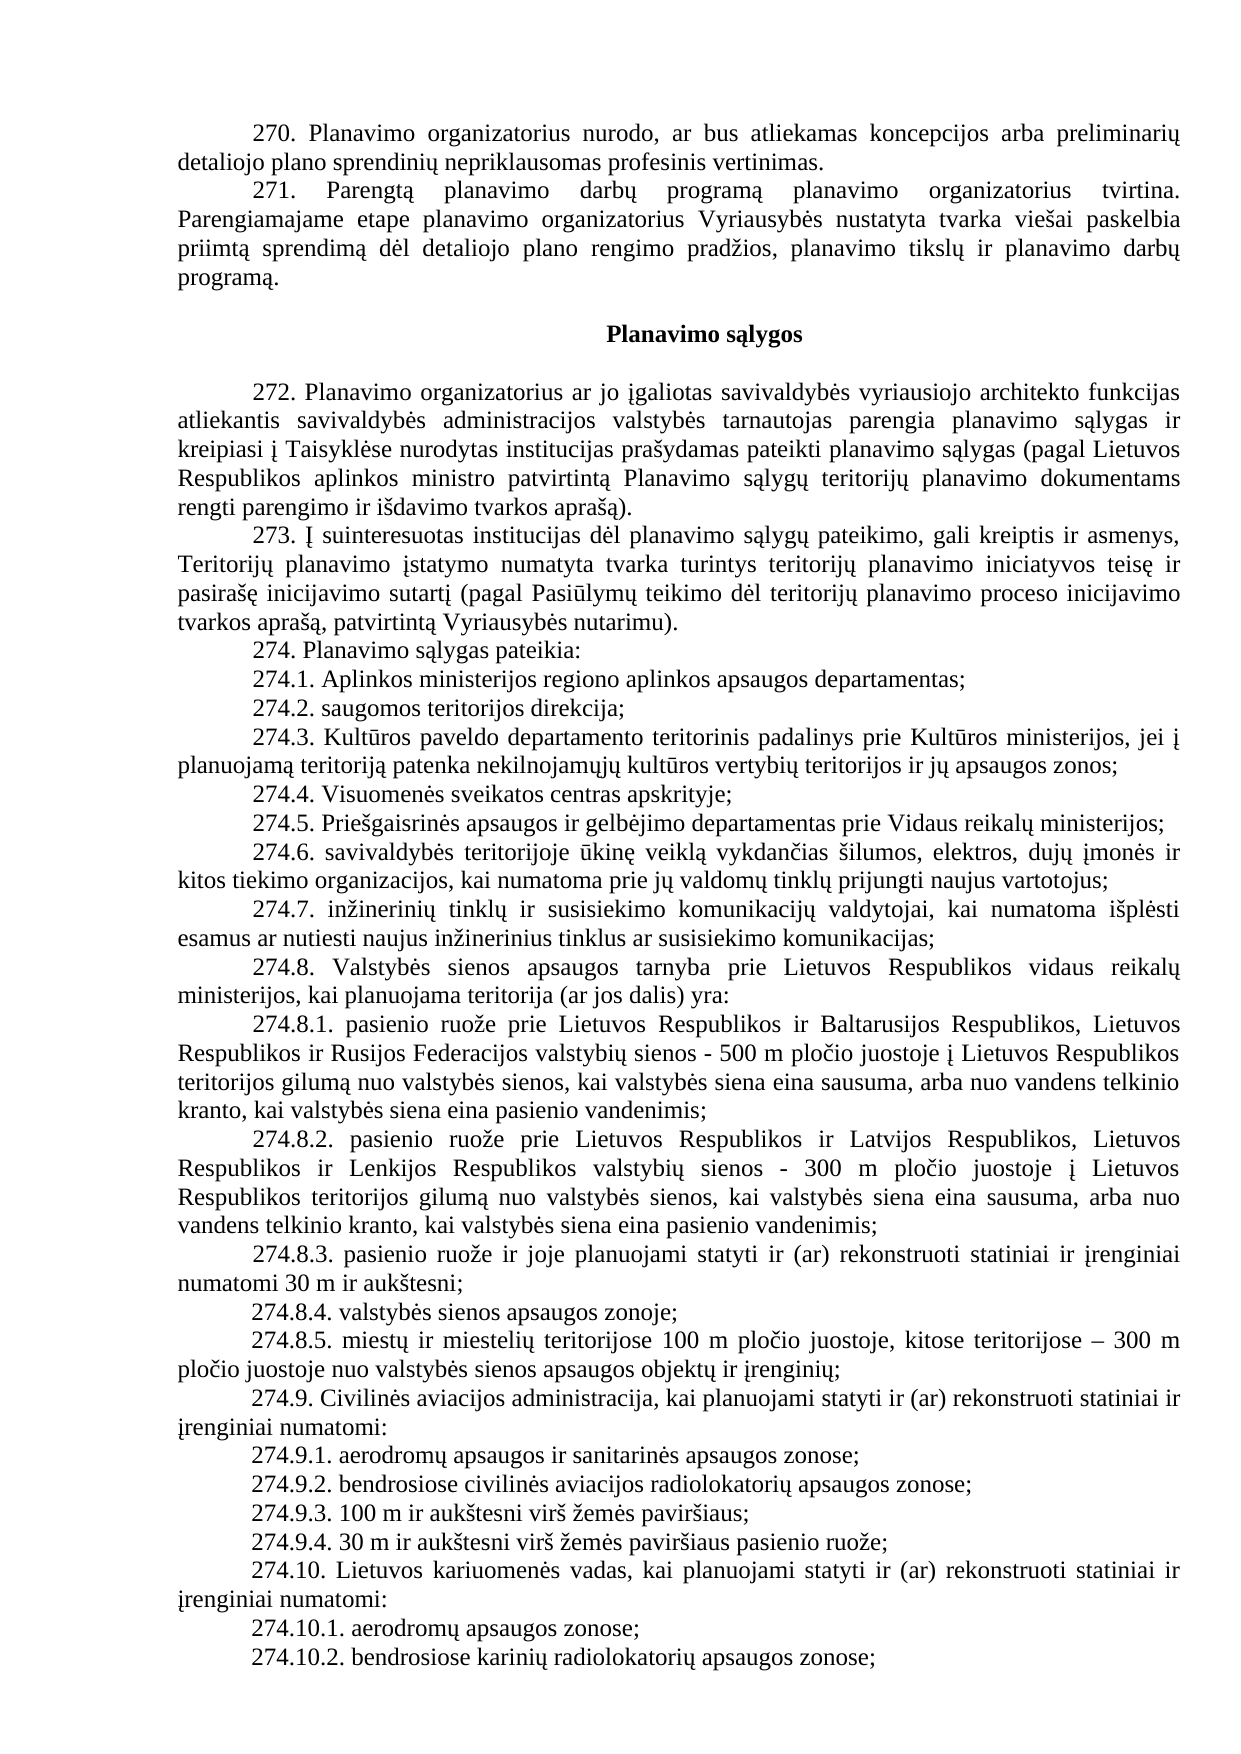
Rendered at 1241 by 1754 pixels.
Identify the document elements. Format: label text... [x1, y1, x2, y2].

text 274.9.2. bendrosiose civilinės aviacijos radiolokatorių apsaugos zonose; [177, 1469, 1181, 1498]
text 274.8. Valstybės sienos apsaugos tarnyba prie Lietuvos Respublikos vidaus reikalų ministerijos, kai planuojama teritorija (ar jos dalis) yra: [177, 952, 1181, 1009]
text 274.8.2. pasienio ruože prie Lietuvos Respublikos ir Latvijos Respublikos, Lietuvos Respublikos ir Lenkijos Respublikos valstybių sienos - 300 m pločio juostoje į Lietuvos Respublikos teritorijos gilumą nuo valstybės sienos, kai valstybės siena eina sausuma, arba nuo vandens telkinio kranto, kai valstybės siena eina pasienio vandenimis; [177, 1124, 1181, 1239]
text 274.8.3. pasienio ruože ir joje planuojami statyti ir (ar) rekonstruoti statiniai ir įrenginiai numatomi 30 m ir aukštesni; [177, 1239, 1181, 1297]
text 273. Į suinteresuotas institucijas dėl planavimo sąlygų pateikimo, gali kreiptis ir asmenys, Teritorijų planavimo įstatymo numatyta tvarka turintys teritorijų planavimo iniciatyvos teisę ir pasirašę inicijavimo sutartį (pagal Pasiūlymų teikimo dėl teritorijų planavimo proceso inicijavimo tvarkos aprašą, patvirtintą Vyriausybės nutarimu). [177, 521, 1181, 636]
text 274.10.1. aerodromų apsaugos zonose; [177, 1613, 1181, 1642]
text 274.8.4. valstybės sienos apsaugos zonoje; [177, 1297, 1181, 1326]
text 270. Planavimo organizatorius nurodo, ar bus atliekamas koncepcijos arba preliminarių detaliojo plano sprendinių nepriklausomas profesinis vertinimas. [177, 118, 1181, 176]
text 274.9.4. 30 m ir aukštesni virš žemės paviršiaus pasienio ruože; [177, 1527, 1181, 1556]
text 274.2. saugomos teritorijos direkcija; [177, 693, 1181, 722]
text 274.9.3. 100 m ir aukštesni virš žemės paviršiaus; [177, 1498, 1181, 1527]
text 274.5. Priešgaisrinės apsaugos ir gelbėjimo departamentas prie Vidaus reikalų ministerijos; [177, 808, 1181, 837]
text 274.3. Kultūros paveldo departamento teritorinis padalinys prie Kultūros ministerijos, jei į planuojamą teritoriją patenka nekilnojamųjų kultūros vertybių teritorijos ir jų apsaugos zonos; [177, 722, 1181, 779]
text 274.6. savivaldybės teritorijoje ūkinę veiklą vykdančias šilumos, elektros, dujų įmonės ir kitos tiekimo organizacijos, kai numatoma prie jų valdomų tinklų prijungti naujus vartotojus; [177, 837, 1181, 894]
text 274. Planavimo sąlygas pateikia: [177, 636, 1181, 664]
text Planavimo sąlygos [227, 319, 1181, 348]
text 274.9. Civilinės aviacijos administracija, kai planuojami statyti ir (ar) rekonstruoti statiniai ir įrenginiai numatomi: [177, 1383, 1181, 1441]
text 274.4. Visuomenės sveikatos centras apskrityje; [177, 779, 1181, 808]
text 274.9.1. aerodromų apsaugos ir sanitarinės apsaugos zonose; [177, 1441, 1181, 1469]
text 274.8.5. miestų ir miestelių teritorijose 100 m pločio juostoje, kitose teritorijose – 300 m pločio juostoje nuo valstybės sienos apsaugos objektų ir įrenginių; [177, 1326, 1181, 1383]
text 274.7. inžinerinių tinklų ir susisiekimo komunikacijų valdytojai, kai numatoma išplėsti esamus ar nutiesti naujus inžinerinius tinklus ar susisiekimo komunikacijas; [177, 894, 1181, 952]
text 274.8.1. pasienio ruože prie Lietuvos Respublikos ir Baltarusijos Respublikos, Lietuvos Respublikos ir Rusijos Federacijos valstybių sienos - 500 m pločio juostoje į Lietuvos Respublikos teritorijos gilumą nuo valstybės sienos, kai valstybės siena eina sausuma, arba nuo vandens telkinio kranto, kai valstybės siena eina pasienio vandenimis; [177, 1009, 1181, 1124]
text 274.10.2. bendrosiose karinių radiolokatorių apsaugos zonose; [177, 1642, 1181, 1671]
text 271. Parengtą planavimo darbų programą planavimo organizatorius tvirtina. Parengiamajame etape planavimo organizatorius Vyriausybės nustatyta tvarka viešai paskelbia priimtą sprendimą dėl detaliojo plano rengimo pradžios, planavimo tikslų ir planavimo darbų programą. [177, 176, 1181, 291]
text 274.1. Aplinkos ministerijos regiono aplinkos apsaugos departamentas; [177, 664, 1181, 693]
text 274.10. Lietuvos kariuomenės vadas, kai planuojami statyti ir (ar) rekonstruoti statiniai ir įrenginiai numatomi: [177, 1556, 1181, 1613]
text 272. Planavimo organizatorius ar jo įgaliotas savivaldybės vyriausiojo architekto funkcijas atliekantis savivaldybės administracijos valstybės tarnautojas parengia planavimo sąlygas ir kreipiasi į Taisyklėse nurodytas institucijas prašydamas pateikti planavimo sąlygas (pagal Lietuvos Respublikos aplinkos ministro patvirtintą Planavimo sąlygų teritorijų planavimo dokumentams rengti parengimo ir išdavimo tvarkos aprašą). [177, 377, 1181, 521]
